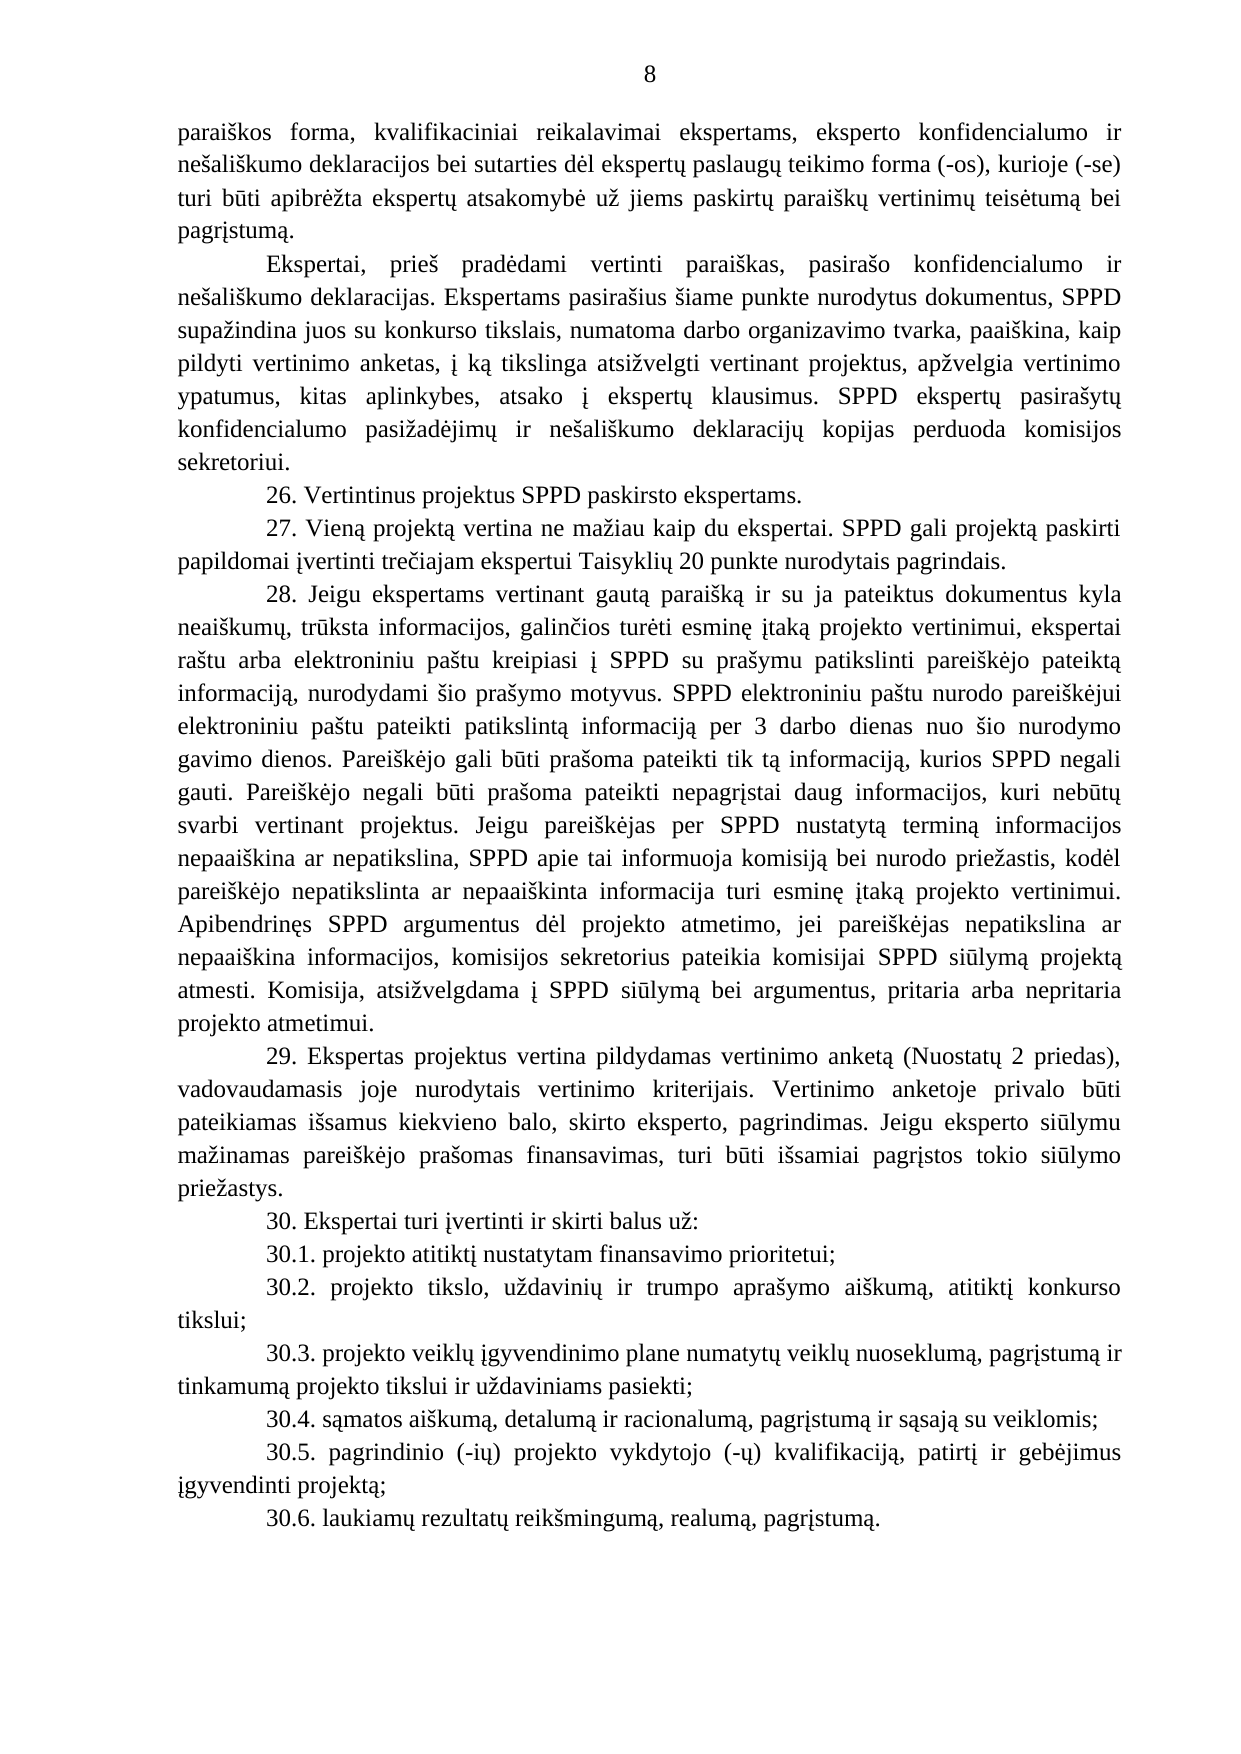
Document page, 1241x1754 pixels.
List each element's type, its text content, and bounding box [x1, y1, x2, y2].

text 30. Ekspertai turi įvertinti ir skirti balus už: [177, 1206, 1122, 1235]
text 30.6. laukiamų rezultatų reikšmingumą, realumą, pagrįstumą. [177, 1503, 1122, 1532]
text 30.4. sąmatos aiškumą, detalumą ir racionalumą, pagrįstumą ir sąsają su veiklomis; [177, 1404, 1122, 1433]
text Ekspertai, prieš pradėdami vertinti paraiškas, pasirašo konfidencialumo ir nešališkumo deklaracijas. Ekspertams pasirašius šiame punkte nurodytus dokumentus, SPPD supažindina juos su konkurso tikslais, numatoma darbo organizavimo tvarka, paaiškina, kaip pildyti vertinimo anketas, į ką tikslinga atsižvelgti vertinant projektus, apžvelgia vertinimo ypatumus, kitas aplinkybes, atsako į ekspertų klausimus. SPPD ekspertų pasirašytų konfidencialumo pasižadėjimų ir nešališkumo deklaracijų kopijas perduoda komisijos sekretoriui. [177, 249, 1122, 476]
text 26. Vertintinus projektus SPPD paskirsto ekspertams. [177, 480, 1122, 508]
text 30.1. projekto atitiktį nustatytam finansavimo prioritetui; [177, 1239, 1122, 1268]
text 28. Jeigu ekspertams vertinant gautą paraišką ir su ja pateiktus dokumentus kyla neaiškumų, trūksta informacijos, galinčios turėti esminę įtaką projekto vertinimui, ekspertai raštu arba elektroniniu paštu kreipiasi į SPPD su prašymu patikslinti pareiškėjo pateiktą informaciją, nurodydami šio prašymo motyvus. SPPD elektroniniu paštu nurodo pareiškėjui elektroniniu paštu pateikti patikslintą informaciją per 3 darbo dienas nuo šio nurodymo gavimo dienos. Pareiškėjo gali būti prašoma pateikti tik tą informaciją, kurios SPPD negali gauti. Pareiškėjo negali būti prašoma pateikti nepagrįstai daug informacijos, kuri nebūtų svarbi vertinant projektus. Jeigu pareiškėjas per SPPD nustatytą terminą informacijos nepaaiškina ar nepatikslina, SPPD apie tai informuoja komisiją bei nurodo priežastis, kodėl pareiškėjo nepatikslinta ar nepaaiškinta informacija turi esminę įtaką projekto vertinimui. Apibendrinęs SPPD argumentus dėl projekto atmetimo, jei pareiškėjas nepatikslina ar nepaaiškina informacijos, komisijos sekretorius pateikia komisijai SPPD siūlymą projektą atmesti. Komisija, atsižvelgdama į SPPD siūlymą bei argumentus, pritaria arba nepritaria projekto atmetimui. [177, 579, 1122, 1037]
text 29. Ekspertas projektus vertina pildydamas vertinimo anketą (Nuostatų 2 priedas), vadovaudamasis joje nurodytais vertinimo kriterijais. Vertinimo anketoje privalo būti pateikiamas išsamus kiekvieno balo, skirto eksperto, pagrindimas. Jeigu eksperto siūlymu mažinamas pareiškėjo prašomas finansavimas, turi būti išsamiai pagrįstos tokio siūlymo priežastys. [177, 1041, 1122, 1202]
text 30.2. projekto tikslo, uždavinių ir trumpo aprašymo aiškumą, atitiktį konkurso tikslui; [177, 1272, 1122, 1334]
text 30.5. pagrindinio (-ių) projekto vykdytojo (-ų) kvalifikaciją, patirtį ir gebėjimus įgyvendinti projektą; [177, 1437, 1122, 1499]
text paraiškos forma, kvalifikaciniai reikalavimai ekspertams, eksperto konfidencialumo ir nešališkumo deklaracijos bei sutarties dėl ekspertų paslaugų teikimo forma (-os), kurioje (-se) turi būti apibrėžta ekspertų atsakomybė už jiems paskirtų paraiškų vertinimų teisėtumą bei pagrįstumą. [177, 117, 1122, 244]
text 27. Vieną projektą vertina ne mažiau kaip du ekspertai. SPPD gali projektą paskirti papildomai įvertinti trečiajam ekspertui Taisyklių 20 punkte nurodytais pagrindais. [177, 513, 1122, 574]
text 30.3. projekto veiklų įgyvendinimo plane numatytų veiklų nuoseklumą, pagrįstumą ir tinkamumą projekto tikslui ir uždaviniams pasiekti; [177, 1338, 1122, 1400]
